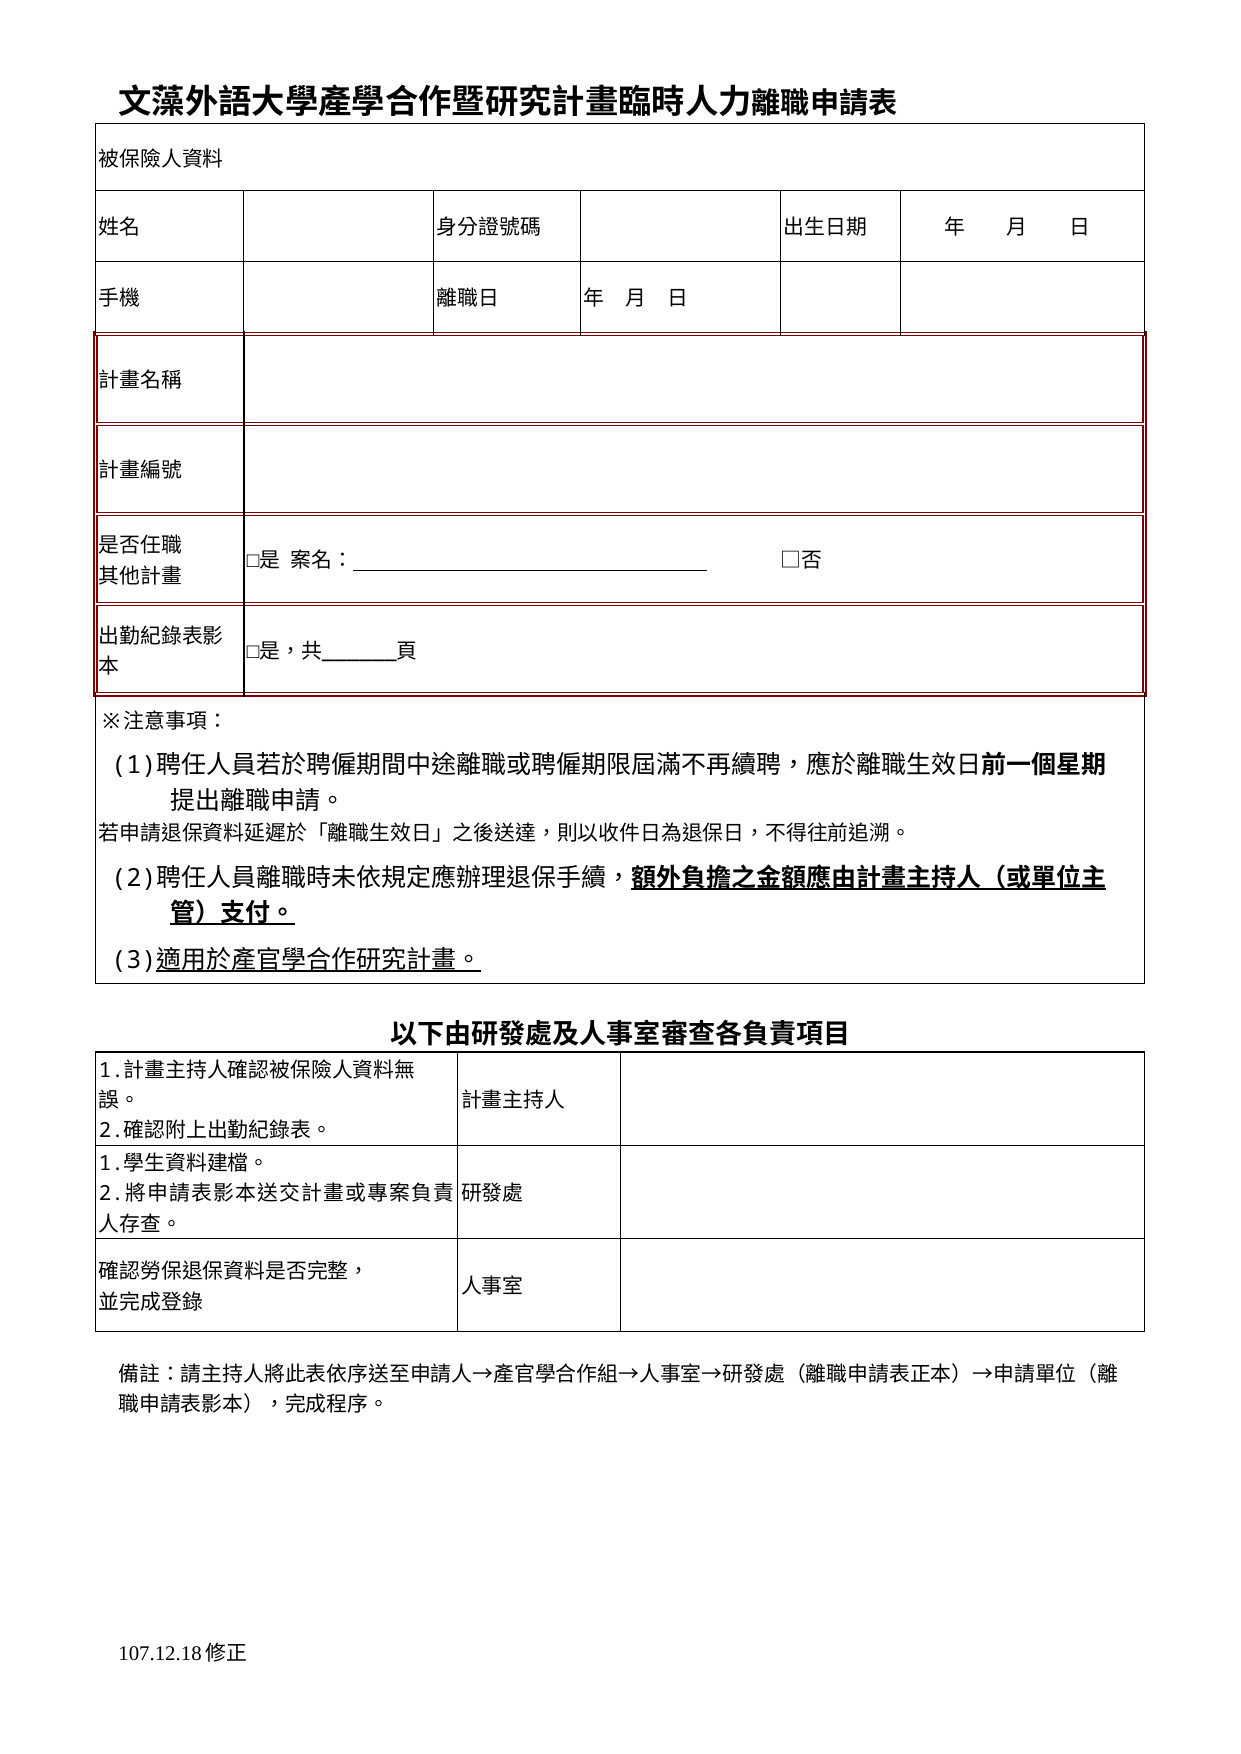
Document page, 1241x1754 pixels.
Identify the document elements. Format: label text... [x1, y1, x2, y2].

table_cell [621, 1239, 1144, 1331]
table_cell [621, 1146, 1144, 1238]
table_cell 年 月 日 [581, 262, 780, 331]
table_cell 1.計畫主持人確認被保險人資料無誤。 2.確認附上出勤紀錄表。 [96, 1053, 457, 1144]
table_cell 手機 [96, 262, 243, 331]
table_cell ※注意事項： 聘任人員若於聘僱期間中途離職或聘僱期限屆滿不再續聘，應於離職生效日前一個星期提出離職申請。 若申請退保資料延遲於「離職生效日」之後送達，則以收件日為退保日，不得往前追溯。 聘任人員離職時未依規定應辦理退保手續，額外負擔之金額應由計畫主持人（或單位主管）支付。 適用於產官學合作研究計畫。 [96, 697, 1144, 983]
table_cell [244, 262, 433, 331]
table_cell 研發處 [458, 1146, 620, 1238]
table_cell [901, 262, 1144, 331]
table_header 被保險人資料 [96, 124, 1144, 190]
table_cell 1.學生資料建檔。 2.將申請表影本送交計畫或專案負責人存查。 [96, 1146, 457, 1238]
table_cell 出勤紀錄表影本 [98, 606, 243, 692]
text 備註：請主持人將此表依序送至申請人→產官學合作組→人事室→研發處（離職申請表正本）→申請單位（離職申請表影本），完成程序。 [118, 1357, 1122, 1418]
table_cell 身分證號碼 [434, 191, 580, 261]
table_cell 人事室 [458, 1239, 620, 1331]
table_cell [781, 262, 900, 331]
table_cell [621, 1053, 1144, 1144]
table_cell 計畫編號 [98, 426, 243, 512]
table_cell [245, 336, 1142, 421]
table_cell 計畫名稱 [98, 336, 243, 421]
table_cell [245, 426, 1142, 512]
table_cell □是，共______頁 [245, 606, 1142, 692]
table_cell [244, 191, 433, 261]
table_cell 以下由研發處及人事室審查各負責項目 [96, 984, 1144, 1051]
table_cell □是 案名： □否 [245, 516, 1142, 602]
table_cell 是否任職 其他計畫 [98, 516, 243, 602]
text 文藻外語大學產學合作暨研究計畫臨時人力離職申請表 [118, 75, 1122, 123]
table_cell 離職日 [434, 262, 580, 331]
table_cell 計畫主持人 [458, 1053, 620, 1144]
table_cell [581, 191, 780, 261]
table_cell 年 月 日 [901, 191, 1144, 261]
table_cell 出生日期 [781, 191, 900, 261]
table_cell 確認勞保退保資料是否完整， 並完成登錄 [96, 1239, 457, 1331]
table_cell 姓名 [96, 191, 243, 261]
